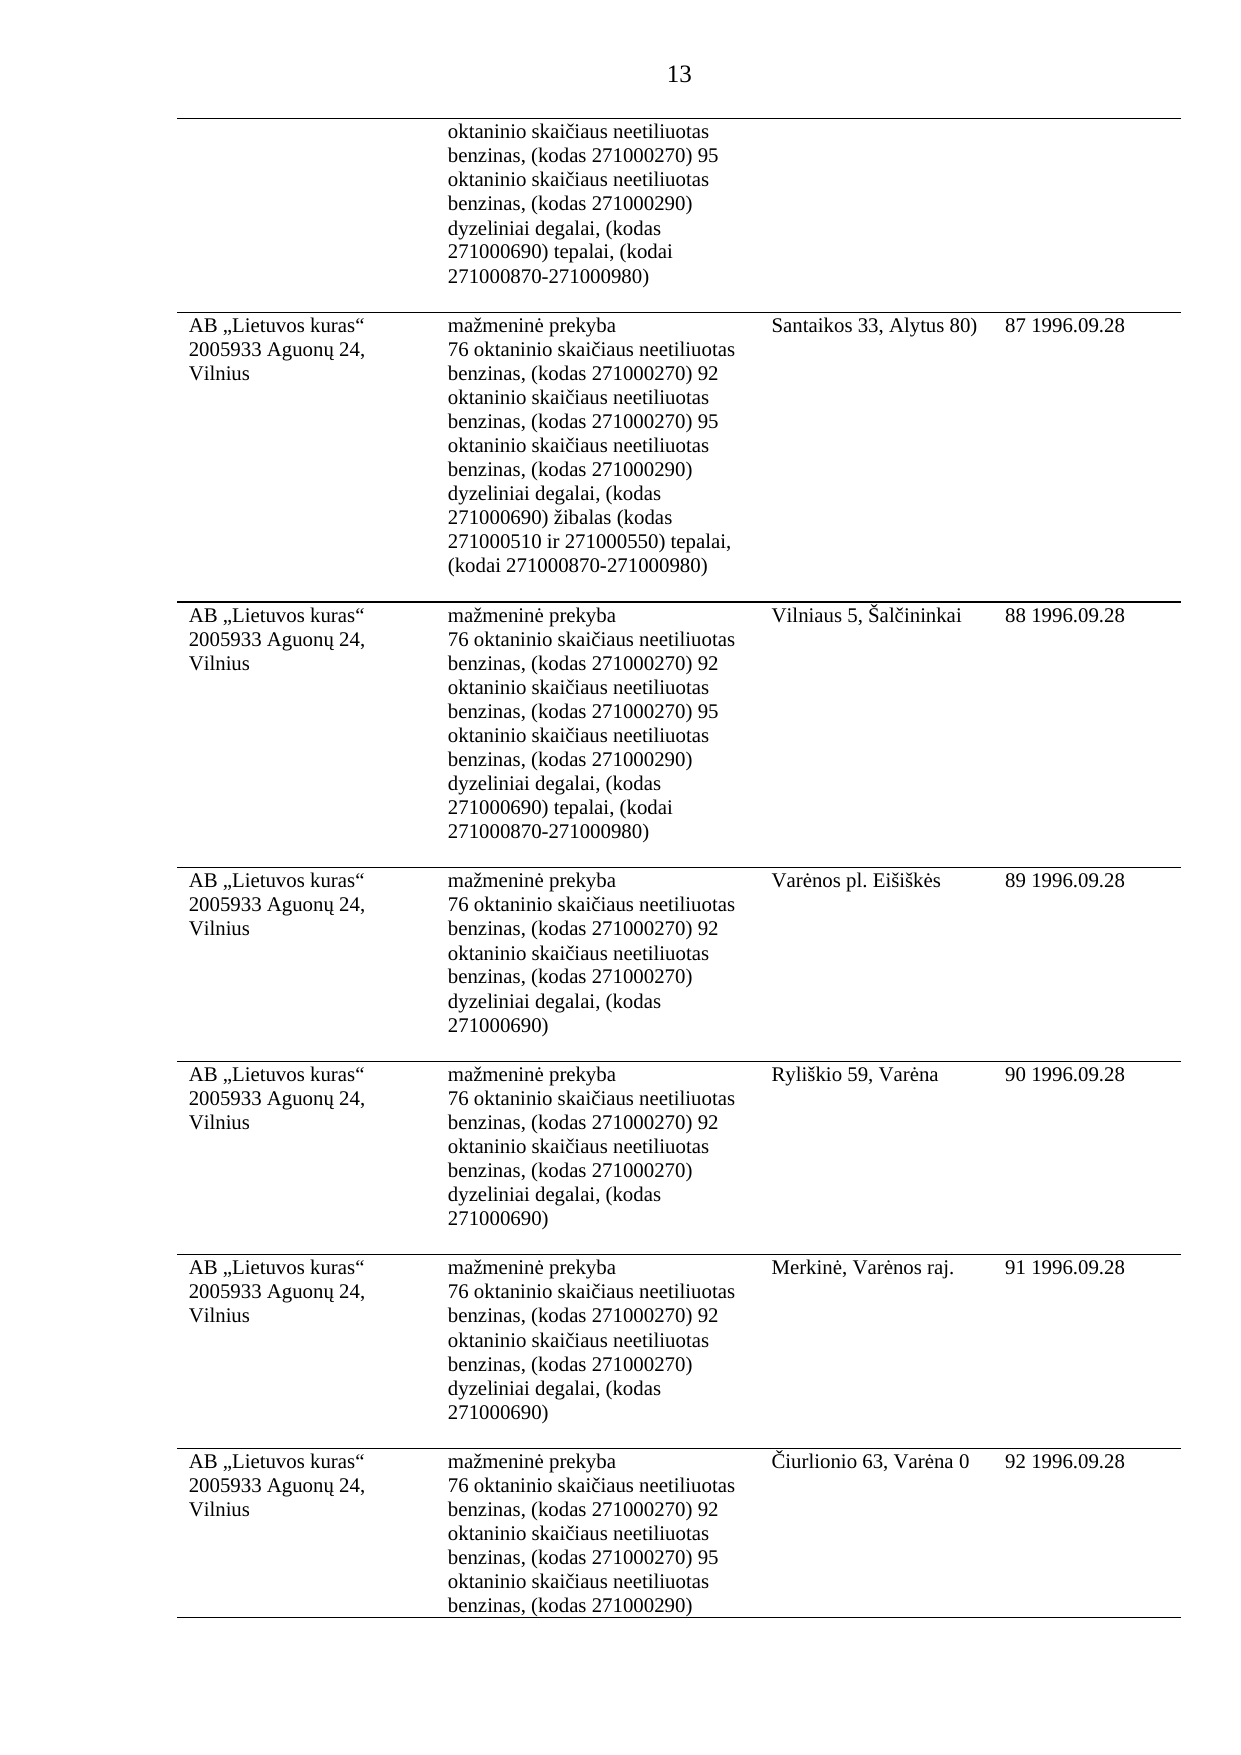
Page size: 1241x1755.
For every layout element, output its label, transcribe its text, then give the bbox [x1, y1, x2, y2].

table_cell 88 1996.09.28 [994, 603, 1181, 867]
table_cell 92 1996.09.28 [994, 1449, 1181, 1617]
table_cell AB „Lietuvos kuras“ 2005933 Aguonų 24, Vilnius [177, 1449, 436, 1617]
table_cell AB „Lietuvos kuras“ 2005933 Aguonų 24, Vilnius [177, 603, 436, 867]
table_cell mažmeninė prekyba 76 oktaninio skaičiaus neetiliuotas benzinas, (kodas 271000270) 92 oktaninio skaičiaus neetiliuotas benzinas, (kodas 271000270) 95 oktaninio skaičiaus neetiliuotas benzinas, (kodas 271000290) [436, 1449, 760, 1617]
table_cell 91 1996.09.28 [994, 1255, 1181, 1448]
table_cell Vilniaus 5, Šalčininkai [760, 603, 994, 867]
table_cell Čiurlionio 63, Varėna 0 [760, 1449, 994, 1617]
table_cell 90 1996.09.28 [994, 1062, 1181, 1254]
table_cell AB „Lietuvos kuras“ 2005933 Aguonų 24, Vilnius [177, 313, 436, 601]
table_cell 89 1996.09.28 [994, 868, 1181, 1061]
table_cell [760, 119, 994, 312]
table_cell AB „Lietuvos kuras“ 2005933 Aguonų 24, Vilnius [177, 868, 436, 1061]
table_cell mažmeninė prekyba 76 oktaninio skaičiaus neetiliuotas benzinas, (kodas 271000270) 92 oktaninio skaičiaus neetiliuotas benzinas, (kodas 271000270) 95 oktaninio skaičiaus neetiliuotas benzinas, (kodas 271000290) dyzeliniai degalai, (kodas 271000690) tepalai, (kodai 271000870-271000980) [436, 603, 760, 867]
table_cell Santaikos 33, Alytus 80) [760, 313, 994, 601]
table_cell mažmeninė prekyba 76 oktaninio skaičiaus neetiliuotas benzinas, (kodas 271000270) 92 oktaninio skaičiaus neetiliuotas benzinas, (kodas 271000270) dyzeliniai degalai, (kodas 271000690) [436, 1062, 760, 1254]
table_cell mažmeninė prekyba 76 oktaninio skaičiaus neetiliuotas benzinas, (kodas 271000270) 92 oktaninio skaičiaus neetiliuotas benzinas, (kodas 271000270) dyzeliniai degalai, (kodas 271000690) [436, 1255, 760, 1448]
table_cell 87 1996.09.28 [994, 313, 1181, 601]
table_cell Varėnos pl. Eišiškės [760, 868, 994, 1061]
table_cell mažmeninė prekyba 76 oktaninio skaičiaus neetiliuotas benzinas, (kodas 271000270) 92 oktaninio skaičiaus neetiliuotas benzinas, (kodas 271000270) 95 oktaninio skaičiaus neetiliuotas benzinas, (kodas 271000290) dyzeliniai degalai, (kodas 271000690) žibalas (kodas 271000510 ir 271000550) tepalai, (kodai 271000870-271000980) [436, 313, 760, 601]
table_cell AB „Lietuvos kuras“ 2005933 Aguonų 24, Vilnius [177, 1062, 436, 1254]
table_cell Ryliškio 59, Varėna [760, 1062, 994, 1254]
table_cell [994, 119, 1181, 312]
table_cell [177, 119, 436, 312]
table_cell oktaninio skaičiaus neetiliuotas benzinas, (kodas 271000270) 95 oktaninio skaičiaus neetiliuotas benzinas, (kodas 271000290) dyzeliniai degalai, (kodas 271000690) tepalai, (kodai 271000870-271000980) [436, 119, 760, 312]
table_cell Merkinė, Varėnos raj. [760, 1255, 994, 1448]
table_cell AB „Lietuvos kuras“ 2005933 Aguonų 24, Vilnius [177, 1255, 436, 1448]
table_cell mažmeninė prekyba 76 oktaninio skaičiaus neetiliuotas benzinas, (kodas 271000270) 92 oktaninio skaičiaus neetiliuotas benzinas, (kodas 271000270) dyzeliniai degalai, (kodas 271000690) [436, 868, 760, 1061]
